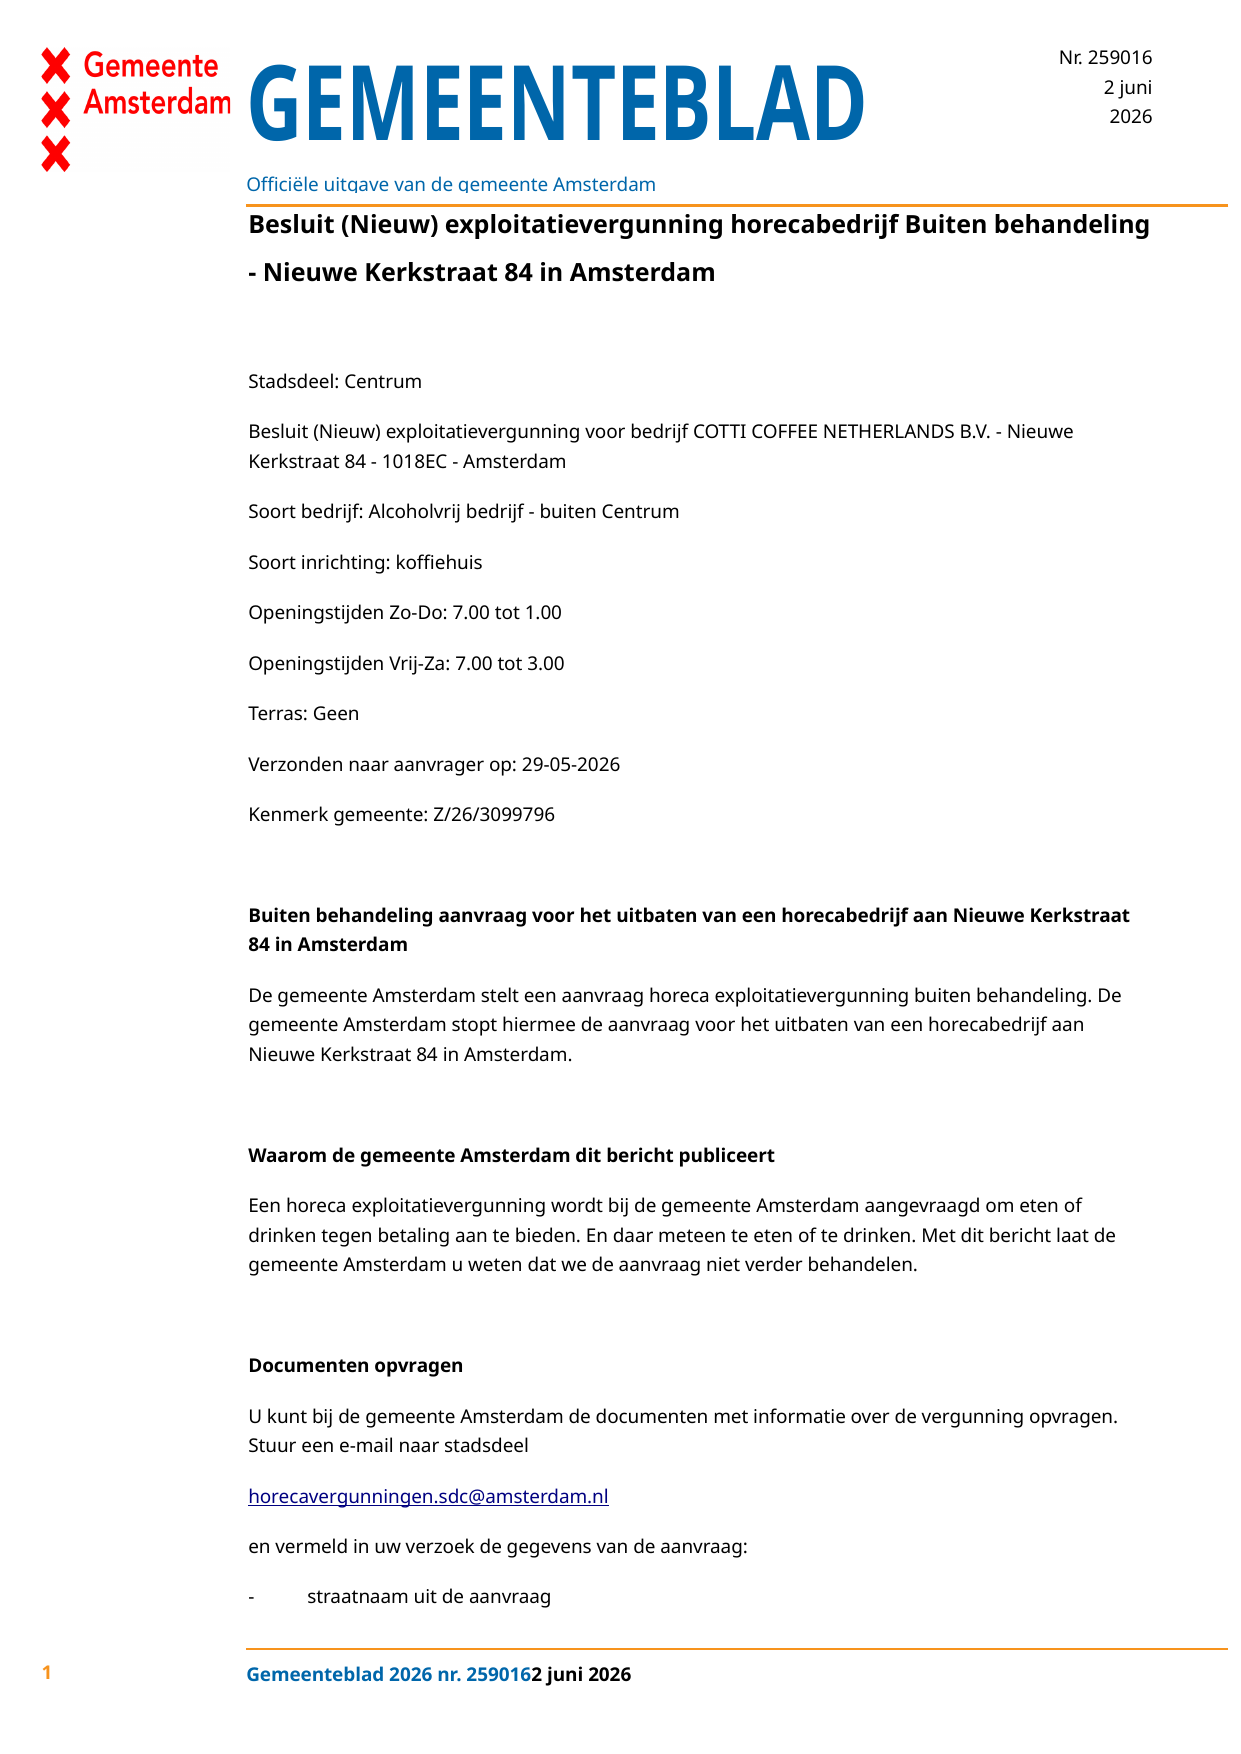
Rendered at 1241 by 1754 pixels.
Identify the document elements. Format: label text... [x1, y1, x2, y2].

text U kunt bij de gemeente Amsterdam de documenten met informatie over de vergunning opvragen. Stuur een e-mail naar stadsdeel [248, 1403, 1152, 1458]
text Documenten opvragen [248, 1352, 1152, 1378]
text Terras: Geen [248, 700, 1152, 726]
text Besluit (Nieuw) exploitatievergunning voor bedrijf COTTI COFFEE NETHERLANDS B.V. - Nieuwe Kerkstraat 84 - 1018EC - Amsterdam [248, 419, 1152, 474]
text De gemeente Amsterdam stelt een aanvraag horeca exploitatievergunning buiten behandeling. De gemeente Amsterdam stopt hiermee de aanvraag voor het uitbaten van een horecabedrijf aan Nieuwe Kerkstraat 84 in Amsterdam. [248, 982, 1152, 1067]
text Openingstijden Vrij-Za: 7.00 tot 3.00 [248, 650, 1152, 676]
text Soort inrichting: koffiehuis [248, 549, 1152, 575]
text Kenmerk gemeente: Z/26/3099796 [248, 801, 1152, 827]
text en vermeld in uw verzoek de gegevens van de aanvraag: [248, 1533, 1152, 1559]
text Soort bedrijf: Alcoholvrij bedrijf - buiten Centrum [248, 499, 1152, 524]
text Besluit (Nieuw) exploitatievergunning horecabedrijf Buiten behandeling - Nieuwe Kerkstraat 84 in Amsterdam [248, 207, 1152, 288]
text Verzonden naar aanvrager op: 29-05-2026 [248, 751, 1152, 777]
text horecavergunningen.sdc@amsterdam.nl [248, 1483, 1152, 1509]
text Stadsdeel: Centrum [248, 368, 1152, 394]
text Openingstijden Zo-Do: 7.00 tot 1.00 [248, 599, 1152, 625]
text Buiten behandeling aanvraag voor het uitbaten van een horecabedrijf aan Nieuwe Kerkstraat 84 in Amsterdam [248, 902, 1152, 957]
text Waarom de gemeente Amsterdam dit bericht publiceert [248, 1142, 1152, 1168]
text Een horeca exploitatievergunning wordt bij de gemeente Amsterdam aangevraagd om eten of drinken tegen betaling aan te bieden. En daar meteen te eten of te drinken. Met dit bericht laat de gemeente Amsterdam u weten dat we de aanvraag niet verder behandelen. [248, 1192, 1152, 1277]
list straatnaam uit de aanvraag [248, 1584, 1152, 1609]
picture [41, 47, 231, 172]
